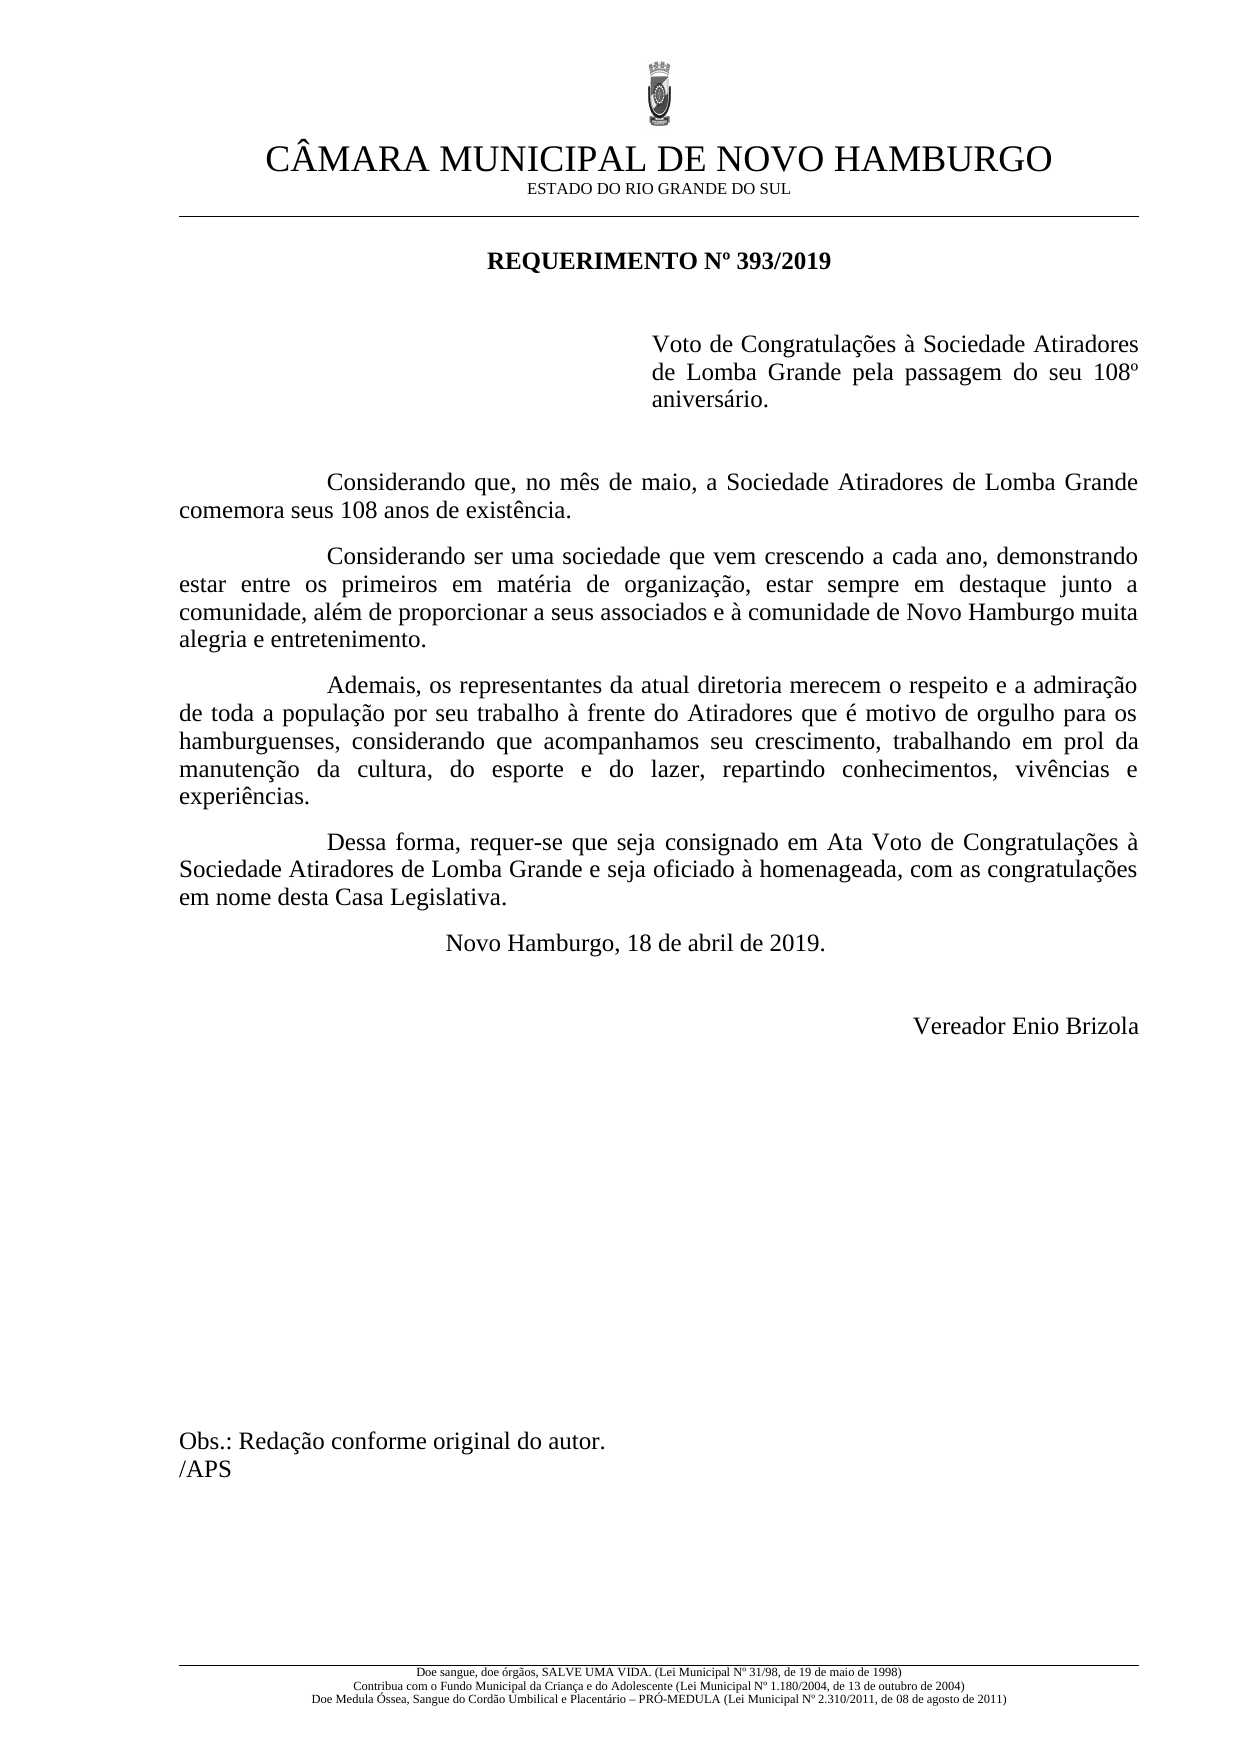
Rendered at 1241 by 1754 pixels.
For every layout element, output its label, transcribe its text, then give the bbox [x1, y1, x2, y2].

text Ademais, os representantes da atual diretoria merecem o respeito e a admiração de toda a população por seu trabalho à frente do Atiradores que é motivo de orgulho para os hamburguenses, considerando que acompanhamos seu crescimento, trabalhando em prol da manutenção da cultura, do esporte e do lazer, repartindo conhecimentos, vivências e experiências. [179, 672, 1139, 810]
text Vereador Enio Brizola [179, 1012, 1139, 1039]
text Voto de Congratulações à Sociedade Atiradores de Lomba Grande pela passagem do seu 108º aniversário. [652, 330, 1139, 413]
text Considerando ser uma sociedade que vem crescendo a cada ano, demonstrando estar entre os primeiros em matéria de organização, estar sempre em destaque junto a comunidade, além de proporcionar a seus associados e à comunidade de Novo Hamburgo muita alegria e entretenimento. [179, 542, 1139, 653]
text Considerando que, no mês de maio, a Sociedade Atiradores de Lomba Grande comemora seus 108 anos de existência. [179, 468, 1139, 524]
text REQUERIMENTO Nº 393/2019 [179, 247, 1139, 274]
text Dessa forma, requer-se que seja consignado em Ata Voto de Congratulações à Sociedade Atiradores de Lomba Grande e seja oficiado à homenageada, com as congratulações em nome desta Casa Legislativa. [179, 828, 1139, 911]
text Novo Hamburgo, 18 de abril de 2019. [179, 929, 1139, 956]
text Obs.: Redação conforme original do autor. [179, 1427, 1139, 1455]
text /APS [179, 1455, 1139, 1483]
